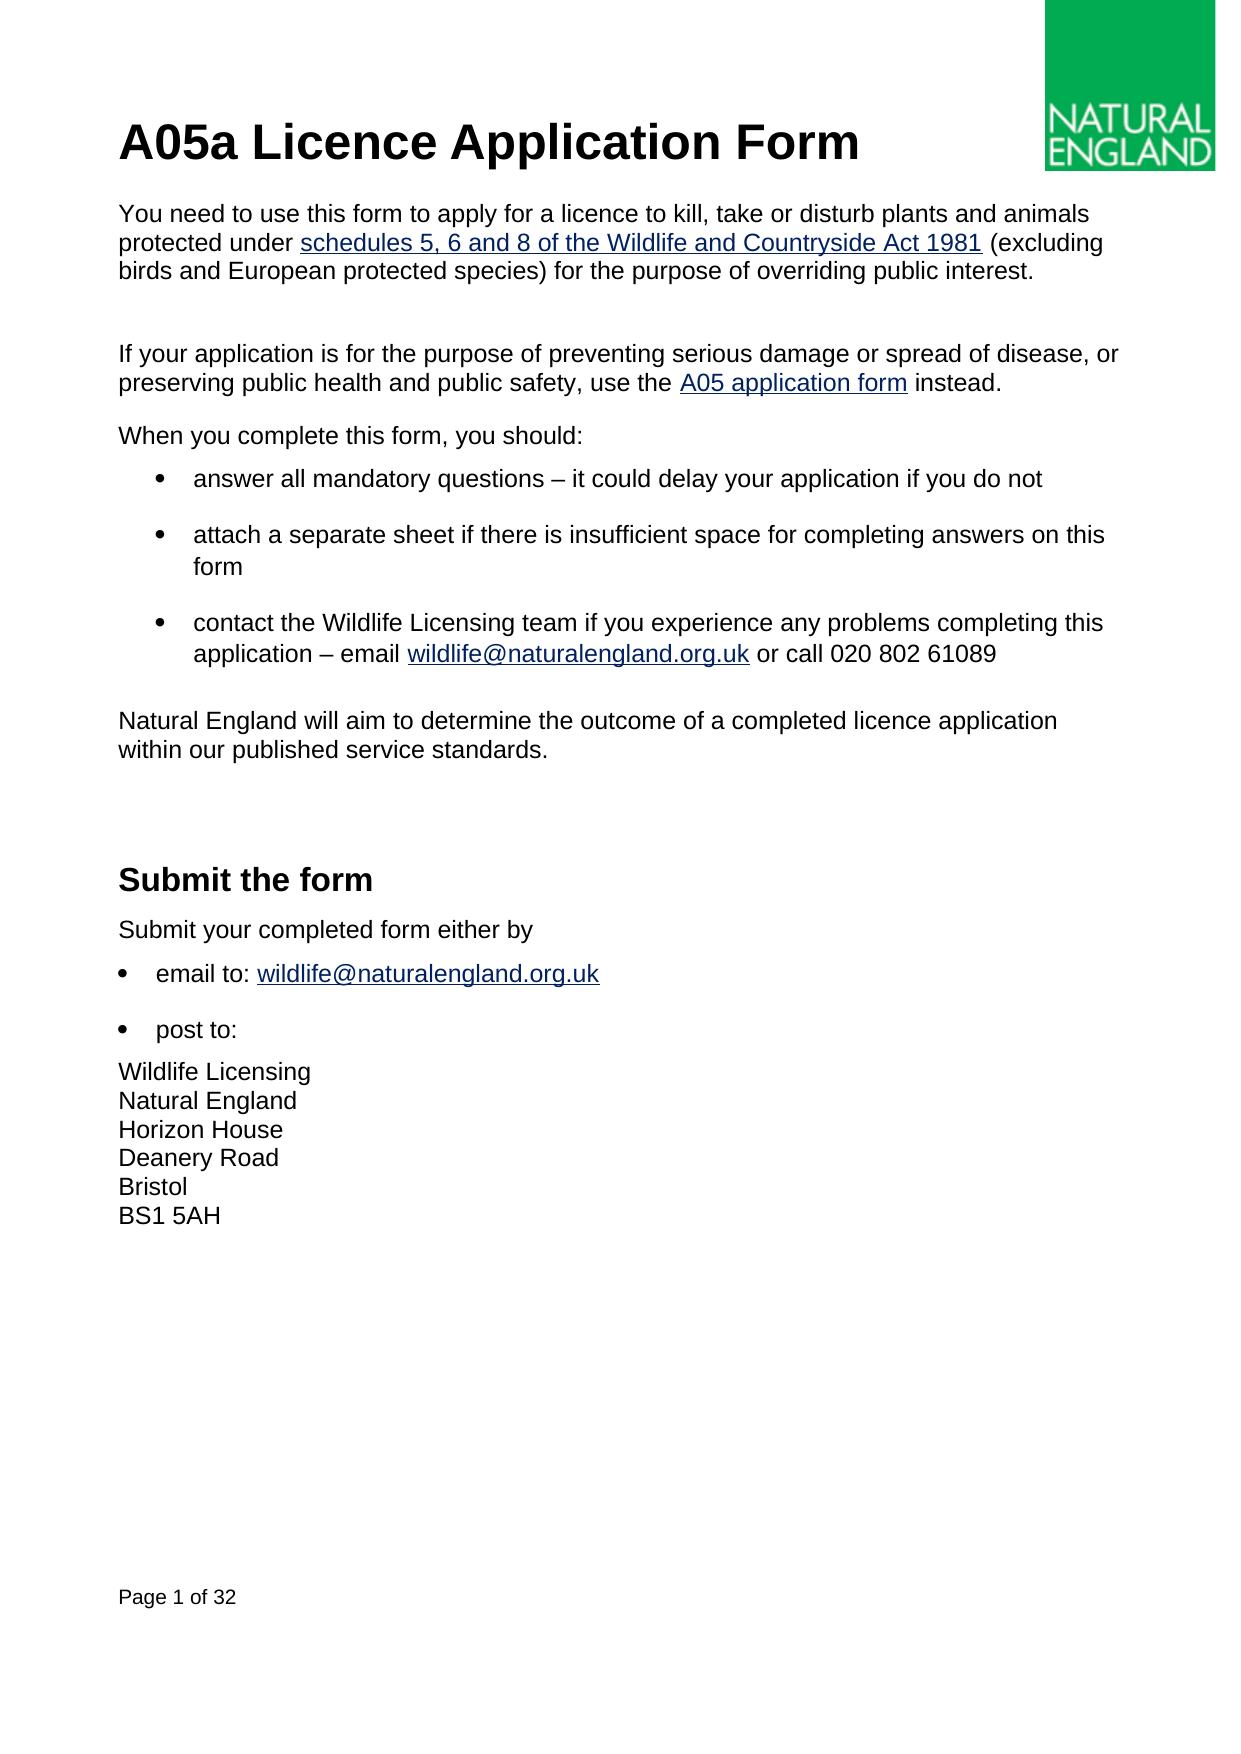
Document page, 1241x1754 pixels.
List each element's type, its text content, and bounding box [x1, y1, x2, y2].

list attach a separate sheet if there is insufficient space for completing answers on this form [156, 519, 1122, 581]
text Submit your completed form either by [118, 913, 1122, 944]
subtitle Submit the form [118, 855, 1122, 901]
text You need to use this form to apply for a licence to kill, take or disturb plants and animals protected under schedules 5, 6 and 8 of the Wildlife and Countryside Act 1981 (excluding birds and European protected species) for the purpose of overriding public interest. [118, 199, 1122, 285]
text Horizon House [118, 1114, 1122, 1143]
text Natural England [118, 1086, 1122, 1114]
subtitle A05a Licence Application Form [118, 112, 1045, 170]
text Natural England will aim to determine the outcome of a completed licence application within our published service standards. [118, 706, 1122, 764]
list answer all mandatory questions – it could delay your application if you do not [156, 462, 1122, 494]
text Bristol [118, 1172, 1122, 1201]
text If your application is for the purpose of preventing serious damage or spread of disease, or preserving public health and public safety, use the A05 application form instead. [118, 339, 1122, 396]
list contact the Wildlife Licensing team if you experience any problems completing this application – email wildlife@naturalengland.org.uk or call 020 802 61089 [156, 606, 1122, 669]
text BS1 5AH [118, 1201, 1122, 1229]
text When you complete this form, you should: [118, 421, 1122, 450]
text Deanery Road [118, 1143, 1122, 1172]
list post to: [118, 1013, 1122, 1044]
list email to: wildlife@naturalengland.org.uk [118, 957, 1122, 988]
text Wildlife Licensing [118, 1057, 1122, 1086]
